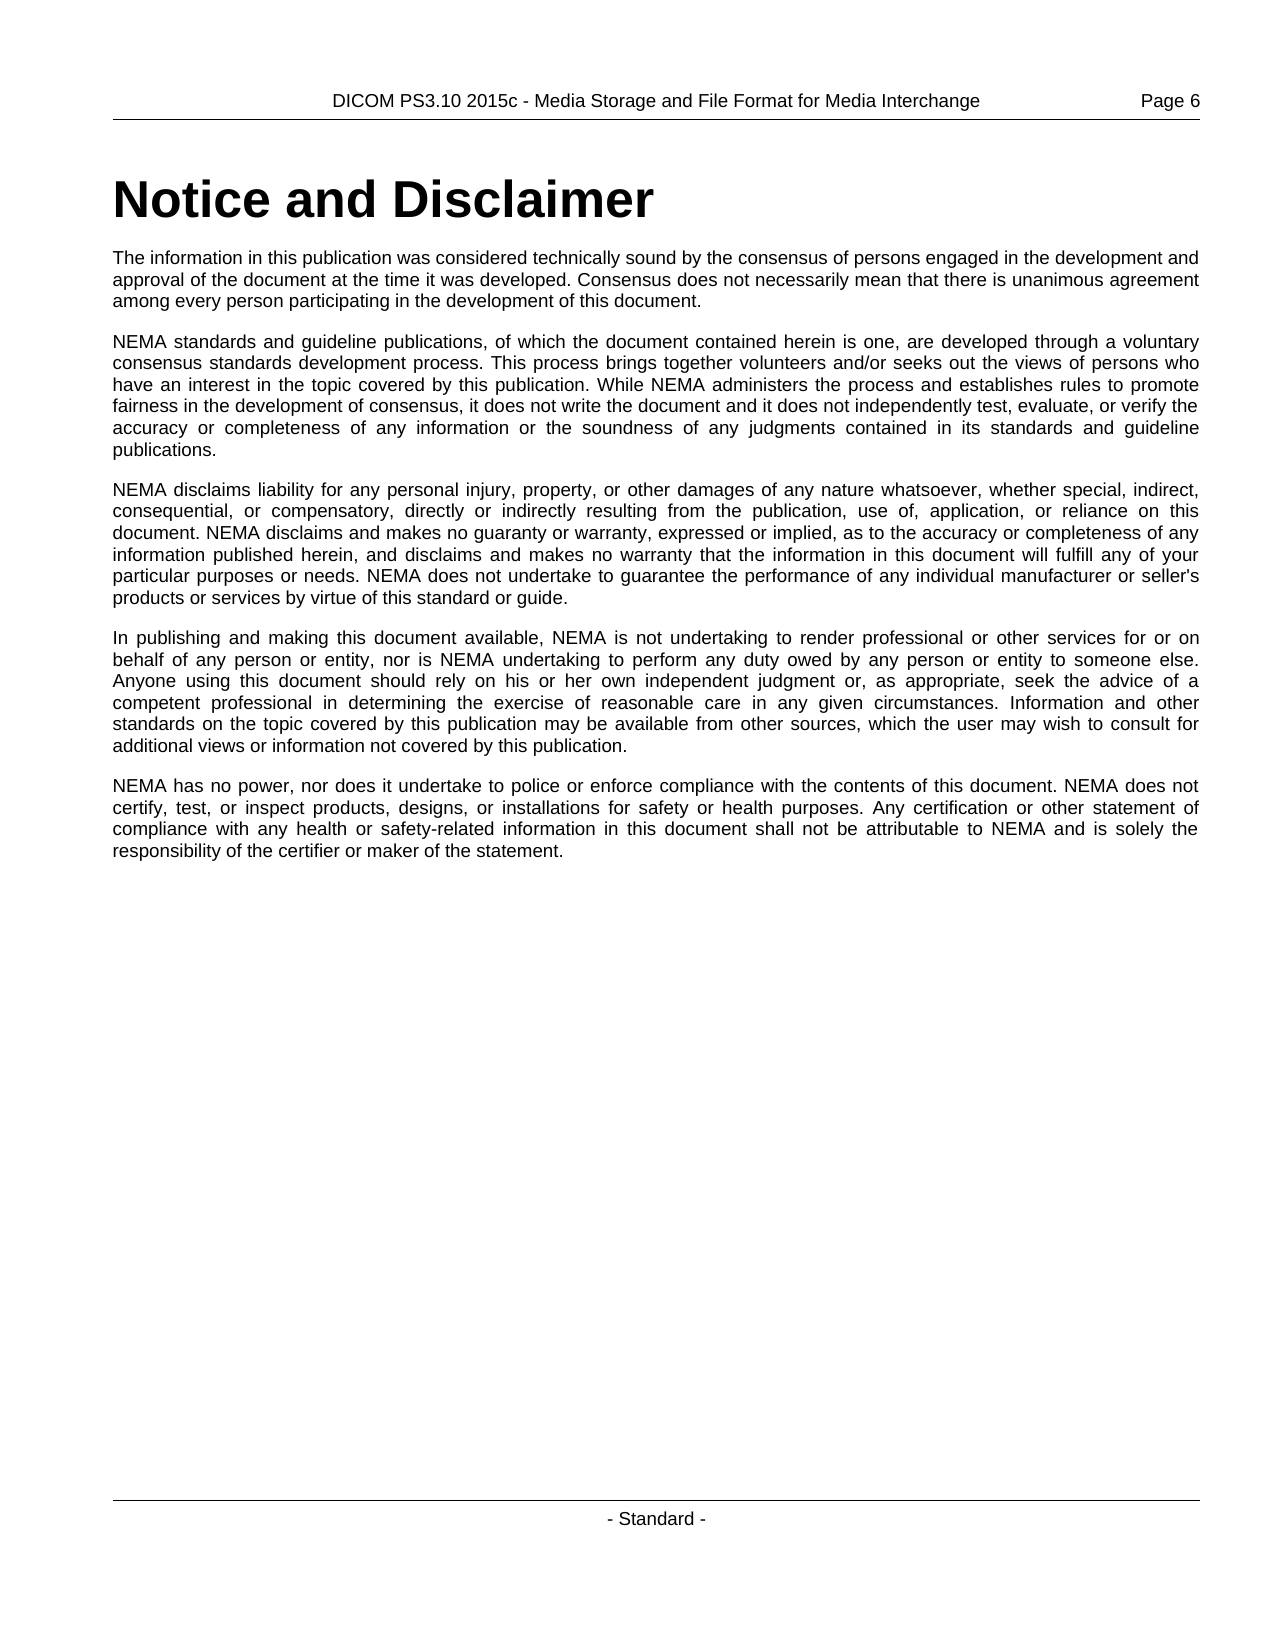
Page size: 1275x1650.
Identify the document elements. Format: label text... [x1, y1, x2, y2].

text The information in this publication was considered technically sound by the consensus of persons engaged in the development and approval of the document at the time it was developed. Consensus does not necessarily mean that there is unanimous agreement among every person participating in the development of this document. [112, 247, 1200, 312]
text In publishing and making this document available, NEMA is not undertaking to render professional or other services for or on behalf of any person or entity, nor is NEMA undertaking to perform any duty owed by any person or entity to someone else. Anyone using this document should rely on his or her own independent judgment or, as appropriate, seek the advice of a competent professional in determining the exercise of reasonable care in any given circumstances. Information and other standards on the topic covered by this publication may be available from other sources, which the user may wish to consult for additional views or information not covered by this publication. [112, 627, 1200, 756]
text Notice and Disclaimer [112, 169, 1200, 228]
text NEMA disclaims liability for any personal injury, property, or other damages of any nature whatsoever, whether special, indirect, consequential, or compensatory, directly or indirectly resulting from the publication, use of, application, or reliance on this document. NEMA disclaims and makes no guaranty or warranty, expressed or implied, as to the accuracy or completeness of any information published herein, and disclaims and makes no warranty that the information in this document will fulfill any of your particular purposes or needs. NEMA does not undertake to guarantee the performance of any individual manufacturer or seller's products or services by virtue of this standard or guide. [112, 479, 1200, 608]
text NEMA standards and guideline publications, of which the document contained herein is one, are developed through a voluntary consensus standards development process. This process brings together volunteers and/or seeks out the views of persons who have an interest in the topic covered by this publication. While NEMA administers the process and establishes rules to promote fairness in the development of consensus, it does not write the document and it does not independently test, evaluate, or verify the accuracy or completeness of any information or the soundness of any judgments contained in its standards and guideline publications. [112, 331, 1200, 460]
text NEMA has no power, nor does it undertake to police or enforce compliance with the contents of this document. NEMA does not certify, test, or inspect products, designs, or installations for safety or health purposes. Any certification or other statement of compliance with any health or safety-related information in this document shall not be attributable to NEMA and is solely the responsibility of the certifier or maker of the statement. [112, 775, 1200, 861]
